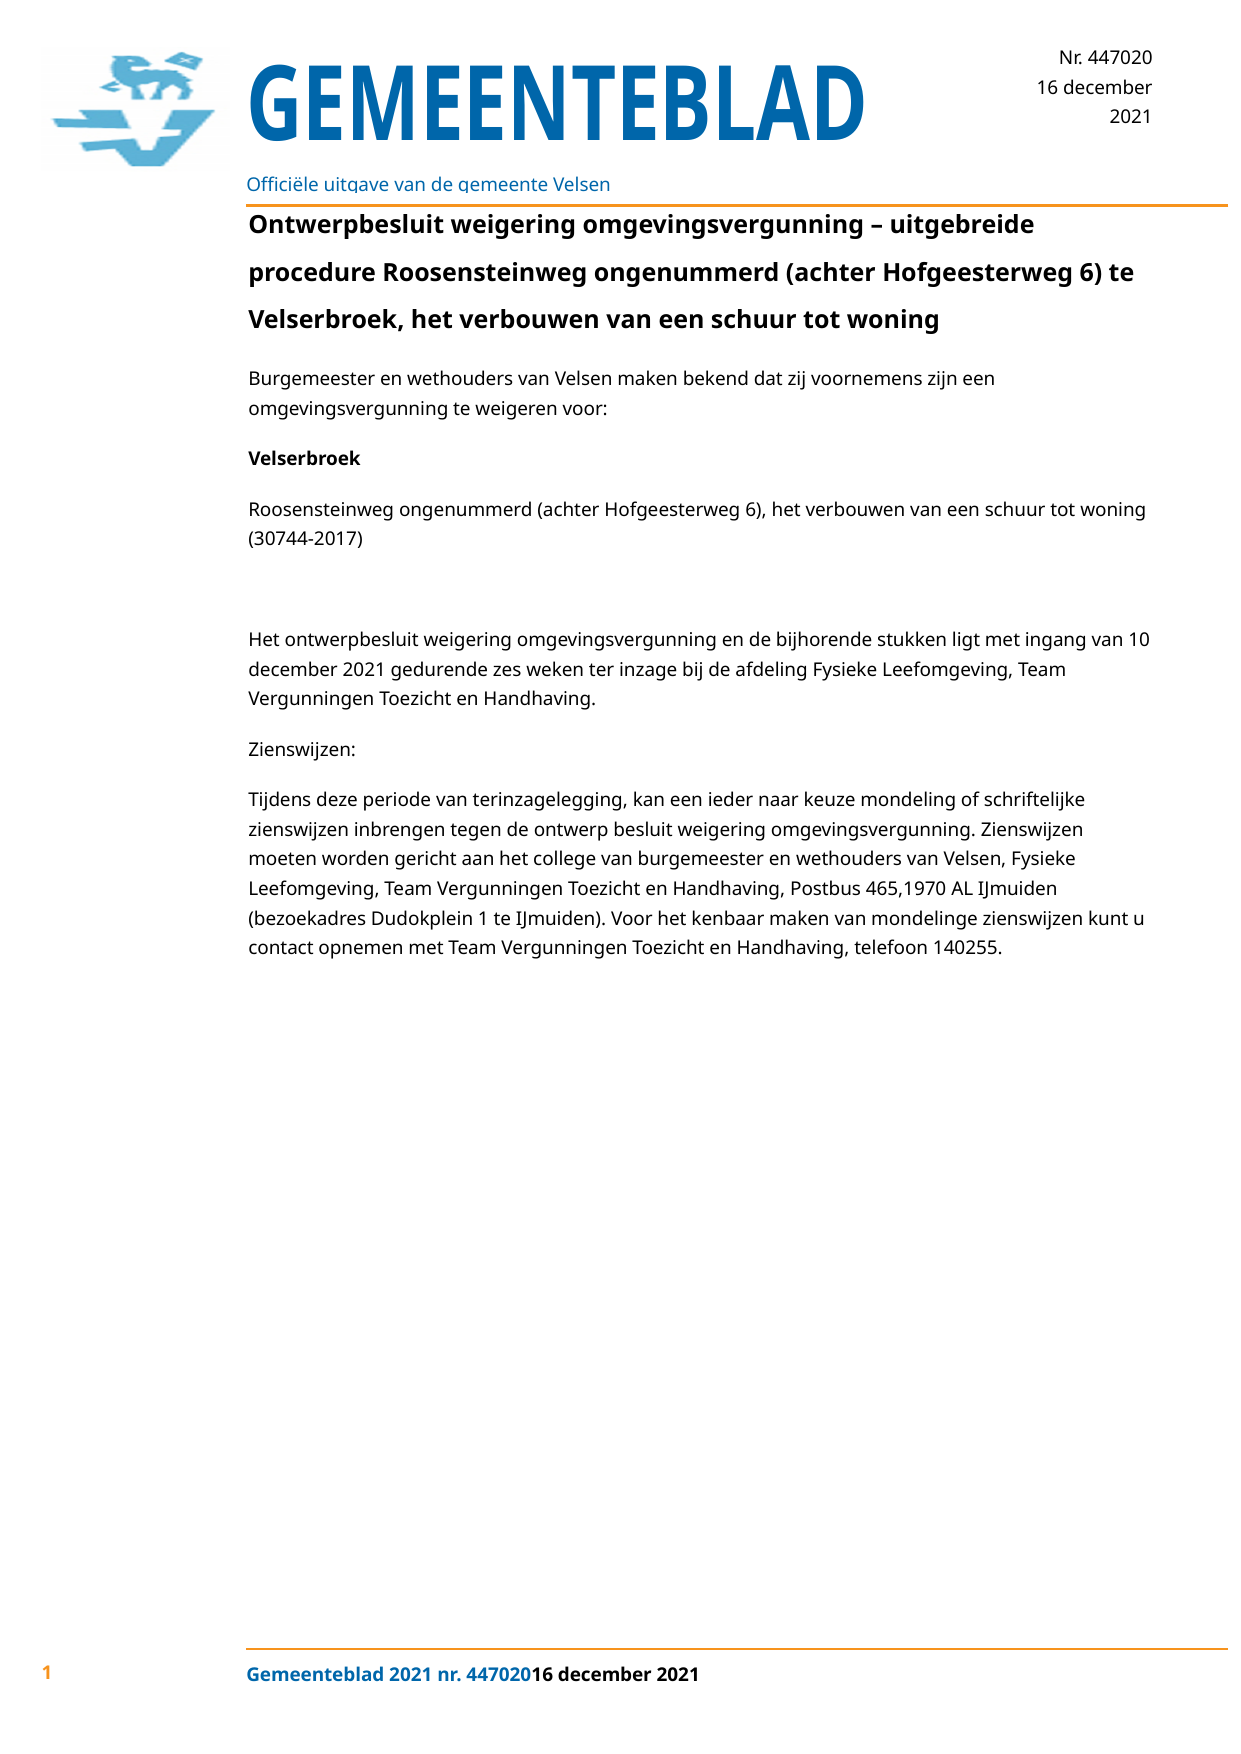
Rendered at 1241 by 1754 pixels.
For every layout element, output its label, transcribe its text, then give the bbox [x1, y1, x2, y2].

text Velserbroek [248, 446, 1152, 471]
text Burgemeester en wethouders van Velsen maken bekend dat zij voornemens zijn een omgevingsvergunning te weigeren voor: [248, 366, 1152, 421]
text Zienswijzen: [248, 736, 1152, 762]
text Tijdens deze periode van terinzagelegging, kan een ieder naar keuze mondeling of schriftelijke zienswijzen inbrengen tegen de ontwerp besluit weigering omgevingsvergunning. Zienswijzen moeten worden gericht aan het college van burgemeester en wethouders van Velsen, Fysieke Leefomgeving, Team Vergunningen Toezicht en Handhaving, Postbus 465,1970 AL IJmuiden (bezoekadres Dudokplein 1 te IJmuiden). Voor het kenbaar maken van mondelinge zienswijzen kunt u contact opnemen met Team Vergunningen Toezicht en Handhaving, telefoon 140255. [248, 786, 1152, 960]
picture [41, 47, 231, 172]
text Roosensteinweg ongenummerd (achter Hofgeesterweg 6), het verbouwen van een schuur tot woning (30744-2017) [248, 496, 1152, 551]
text Het ontwerpbesluit weigering omgevingsvergunning en de bijhorende stukken ligt met ingang van 10 december 2021 gedurende zes weken ter inzage bij de afdeling Fysieke Leefomgeving, Team Vergunningen Toezicht en Handhaving. [248, 626, 1152, 711]
text Ontwerpbesluit weigering omgevingsvergunning – uitgebreide procedure Roosensteinweg ongenummerd (achter Hofgeesterweg 6) te Velserbroek, het verbouwen van een schuur tot woning [248, 207, 1152, 336]
